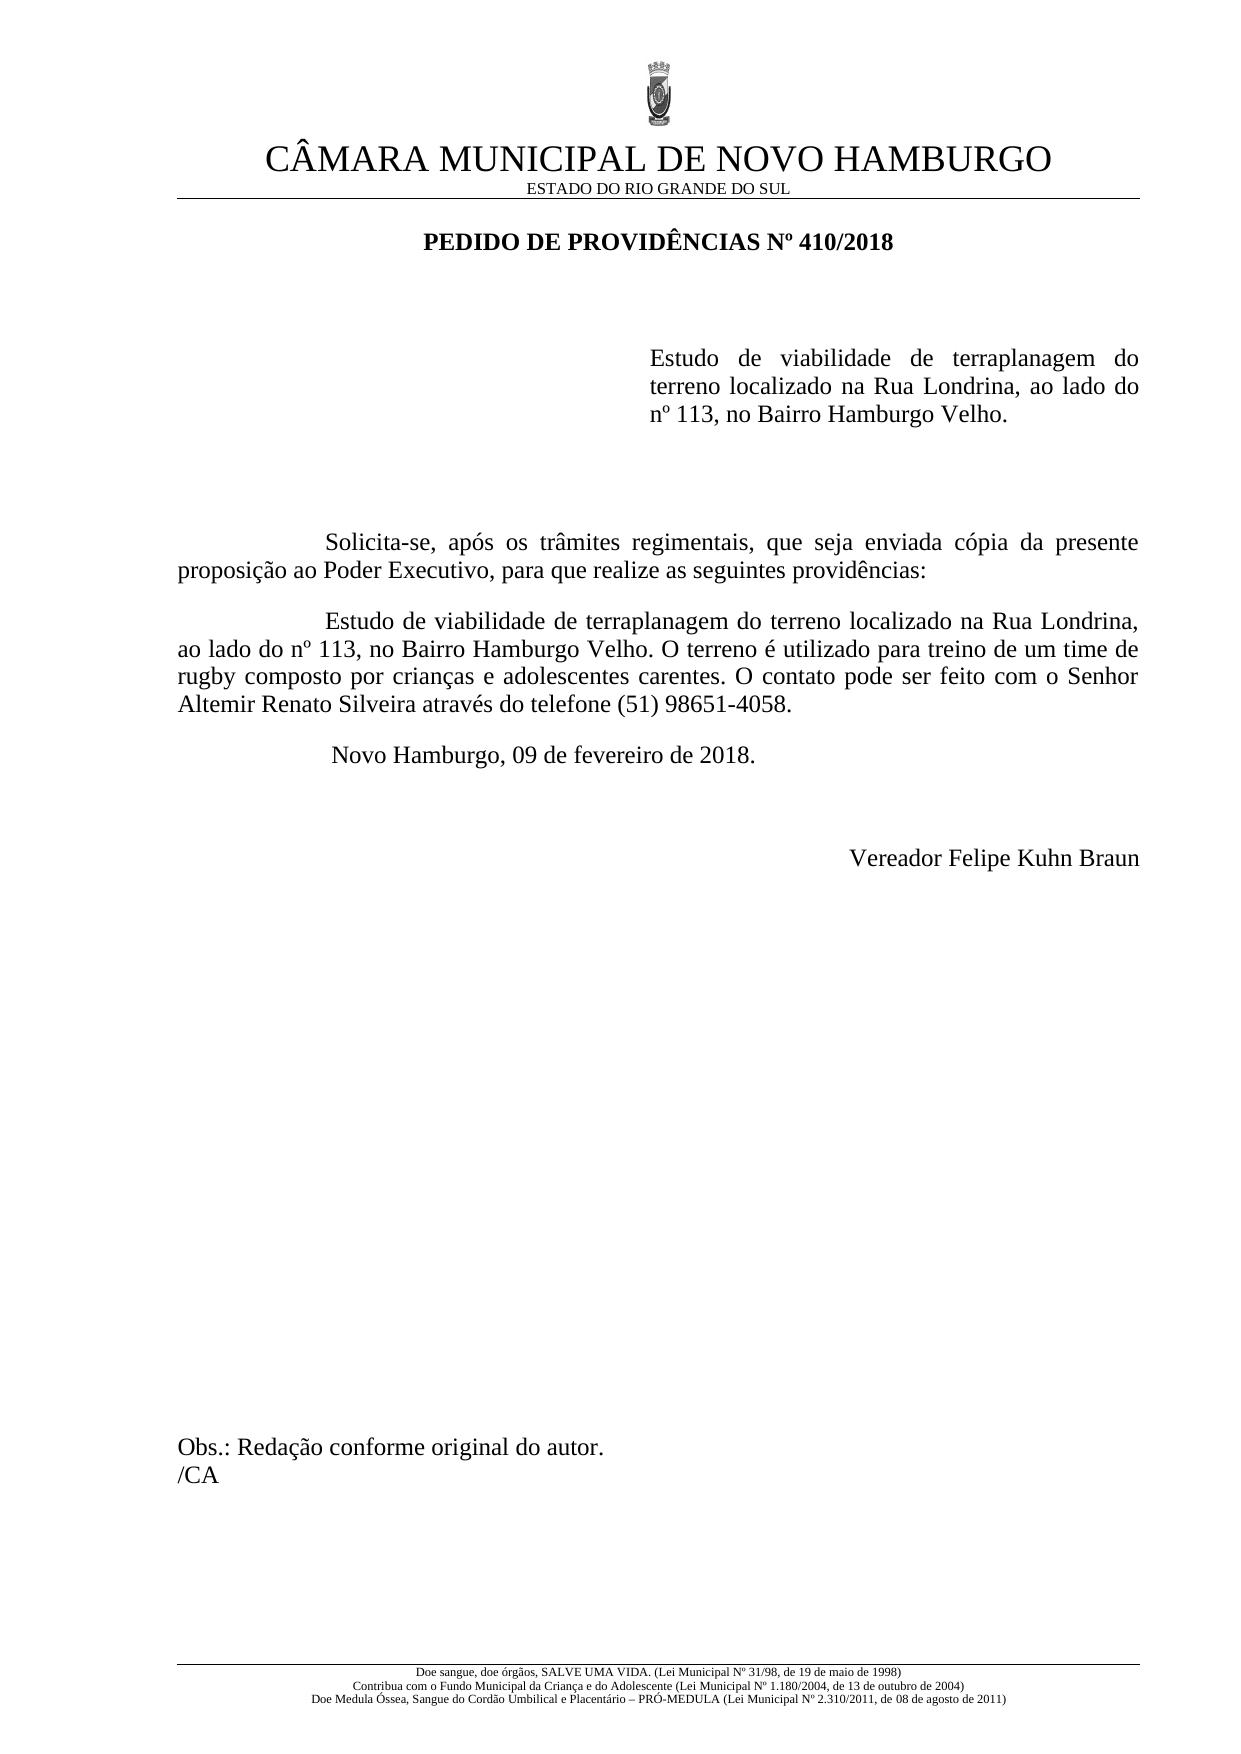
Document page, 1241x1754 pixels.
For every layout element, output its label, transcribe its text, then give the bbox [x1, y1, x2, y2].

text Novo Hamburgo, 09 de fevereiro de 2018. [177, 741, 1140, 769]
text Estudo de viabilidade de terraplanagem do terreno localizado na Rua Londrina, ao lado do nº 113, no Bairro Hamburgo Velho. [649, 344, 1140, 428]
text Solicita-se, após os trâmites regimentais, que seja enviada cópia da presente proposição ao Poder Executivo, para que realize as seguintes providências: [177, 528, 1140, 583]
text PEDIDO DE PROVIDÊNCIAS Nº 410/2018 [177, 228, 1140, 256]
text Obs.: Redação conforme original do autor. [177, 1433, 1140, 1461]
text /CA [177, 1461, 1140, 1489]
text Vereador Felipe Kuhn Braun [177, 844, 1140, 872]
text Estudo de viabilidade de terraplanagem do terreno localizado na Rua Londrina, ao lado do nº 113, no Bairro Hamburgo Velho. O terreno é utilizado para treino de um time de rugby composto por crianças e adolescentes carentes. O contato pode ser feito com o Senhor Altemir Renato Silveira através do telefone (51) 98651-4058. [177, 607, 1140, 718]
